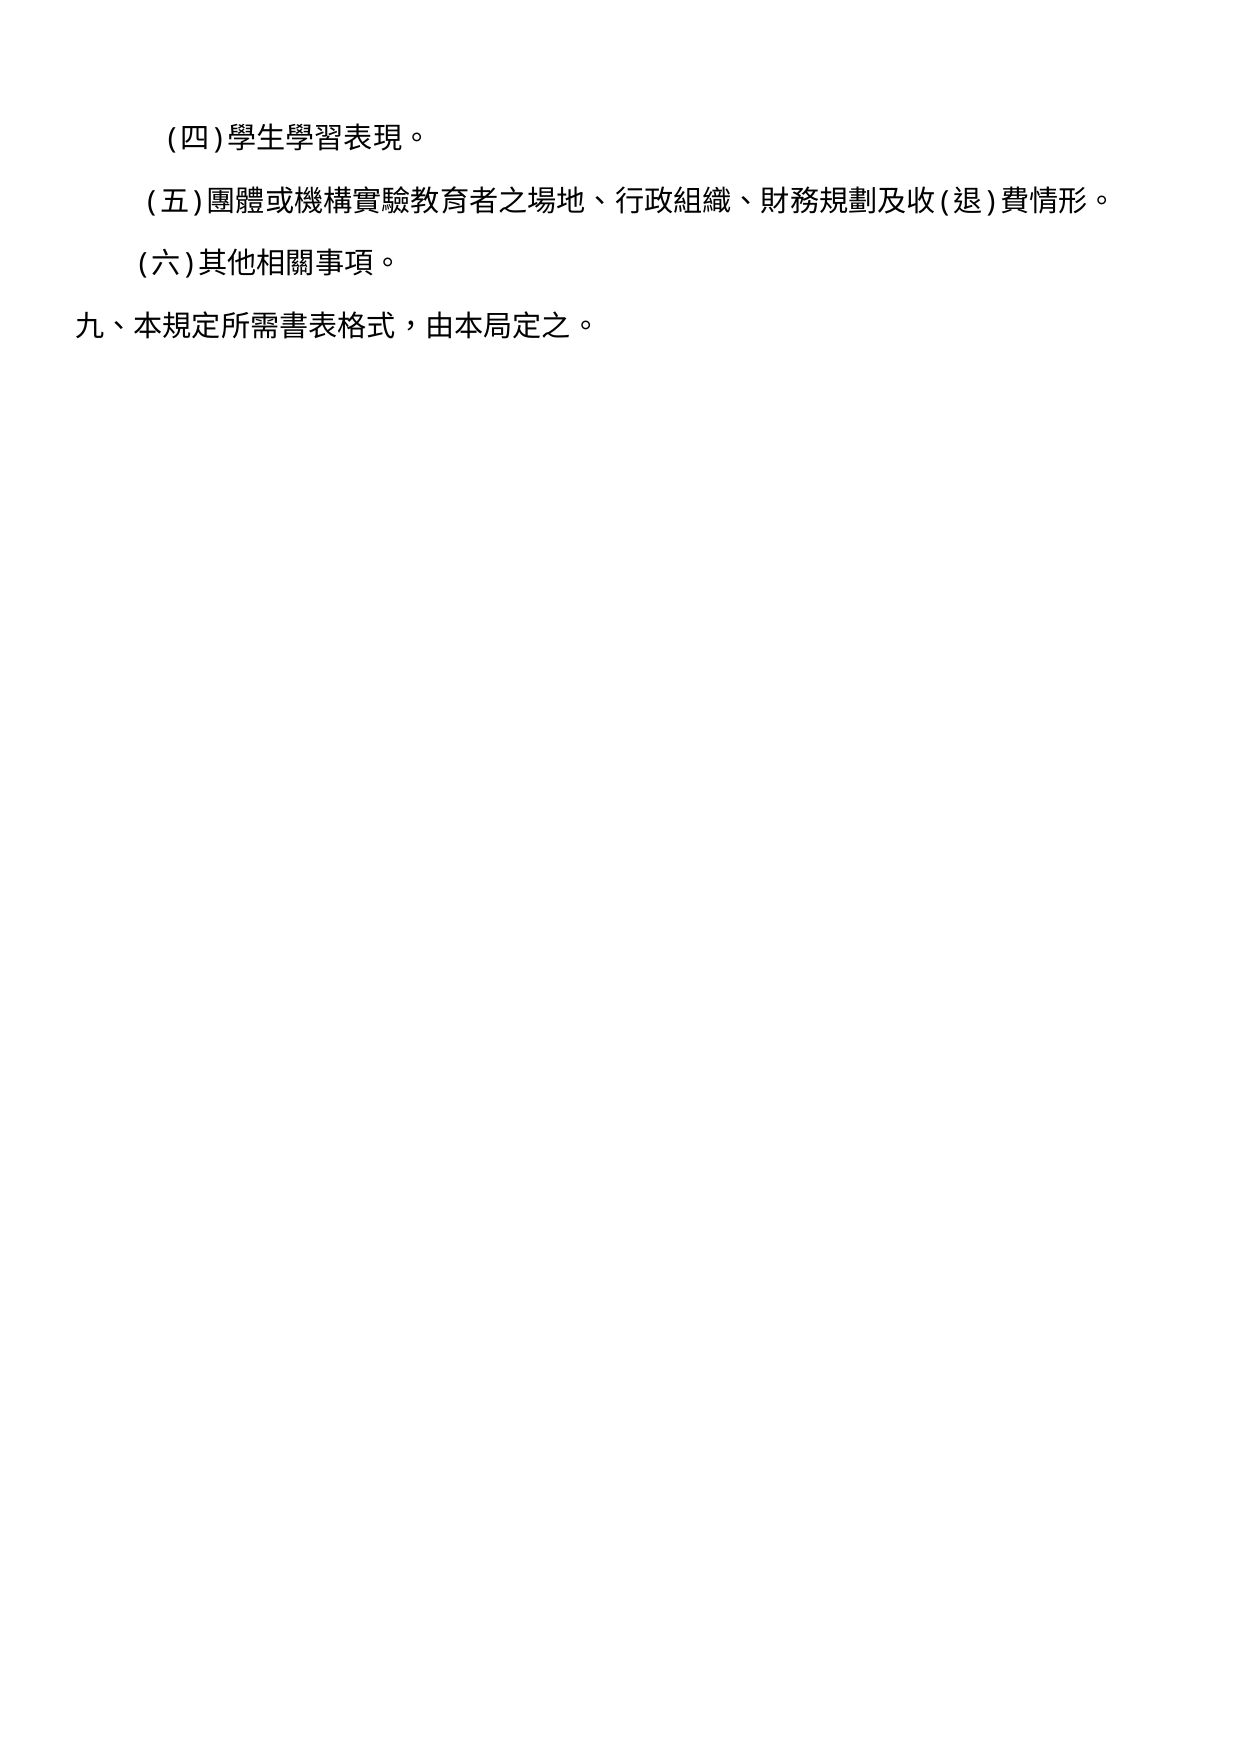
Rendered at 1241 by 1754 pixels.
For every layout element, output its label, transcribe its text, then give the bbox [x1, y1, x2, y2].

text (六)其他相關事項。 [75, 219, 1165, 282]
text (四)學生學習表現。 [75, 94, 1165, 157]
text 九、本規定所需書表格式，由本局定之。 [75, 282, 1165, 344]
text (五)團體或機構實驗教育者之場地、行政組織、財務規劃及收(退)費情形。 [90, 157, 1165, 219]
